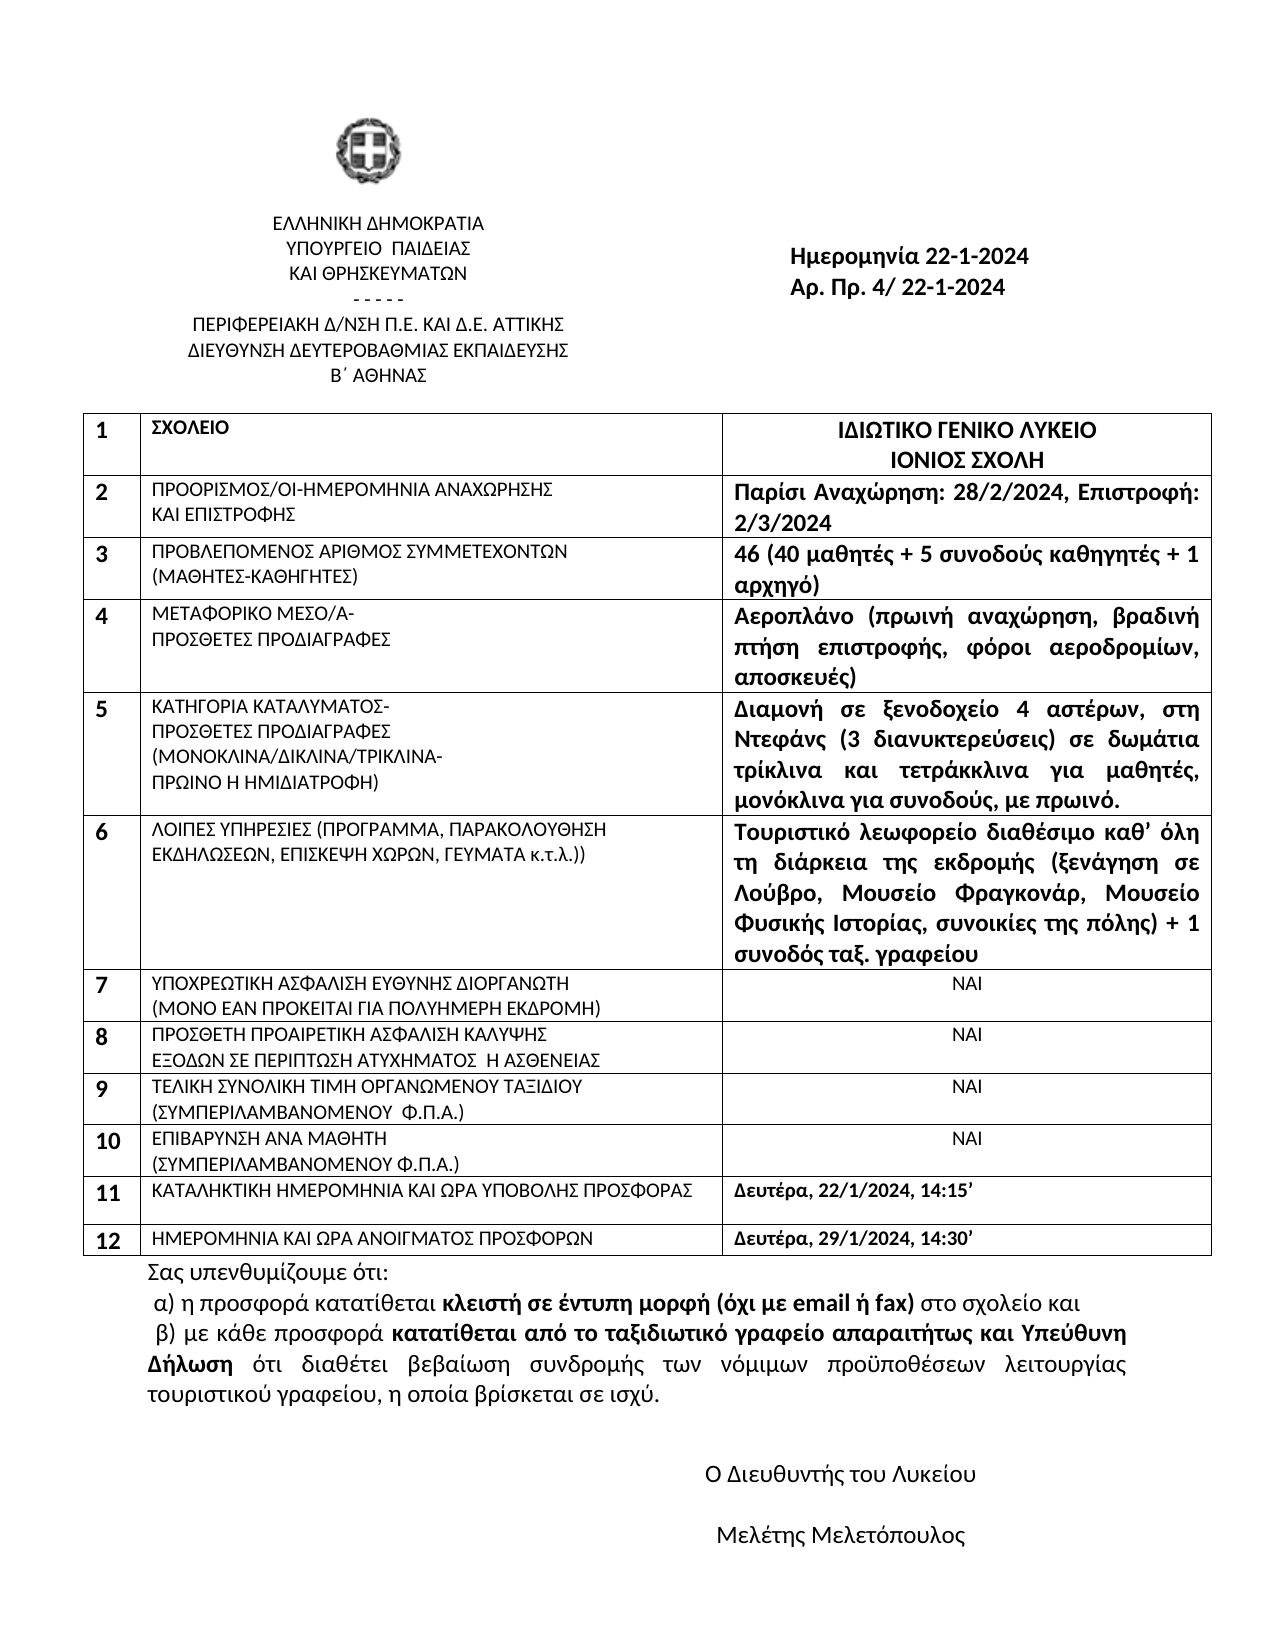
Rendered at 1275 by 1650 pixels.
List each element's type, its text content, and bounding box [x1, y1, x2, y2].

table_cell 2 [84, 476, 140, 537]
table_cell Διαμονή σε ξενοδοχείο 4 αστέρων, στη Ντεφάνς (3 διανυκτερεύσεις) σε δωμάτια τρίκλινα και τετράκκλινα για μαθητές, μονόκλινα για συνοδούς, με πρωινό. [723, 693, 1211, 815]
table_cell ΠΡΟΒΛΕΠΟΜΕΝΟΣ ΑΡΙΘΜΟΣ ΣΥΜΜΕΤΕΧΟΝΤΩΝ (ΜΑΘΗΤΕΣ-ΚΑΘΗΓΗΤΕΣ) [141, 538, 722, 599]
table_cell 7 [84, 970, 140, 1021]
table_cell 9 [84, 1074, 140, 1124]
table_cell 8 [84, 1022, 140, 1072]
table_cell 4 [84, 600, 140, 692]
table_cell ΠΡΟΣΘΕΤΗ ΠΡΟΑΙΡΕΤΙΚΗ ΑΣΦΑΛΙΣΗ ΚΑΛΥΨΗΣ ΕΞΟΔΩΝ ΣΕ ΠΕΡΙΠΤΩΣΗ ΑΤΥΧΗΜΑΤΟΣ Ή ΑΣΘΕΝΕΙΑΣ [141, 1022, 722, 1072]
text α) η προσφορά κατατίθεται κλειστή σε έντυπη μορφή (όχι με email ή fax) στο σχολείο και [148, 1287, 1127, 1317]
table_cell ΝΑΙ [723, 1074, 1211, 1124]
table_cell ΤΕΛΙΚΗ ΣΥΝΟΛΙΚΗ ΤΙΜΗ ΟΡΓΑΝΩΜΕΝΟΥ ΤΑΞΙΔΙΟΥ (ΣΥΜΠΕΡΙΛΑΜΒΑΝΟΜΕΝΟΥ Φ.Π.Α.) [141, 1074, 722, 1124]
text [645, 1420, 1036, 1557]
table_cell ΚΑΤΑΛΗΚΤΙΚΗ ΗΜΕΡΟΜΗΝΙΑ ΚΑΙ ΩΡΑ ΥΠΟΒΟΛΗΣ ΠΡΟΣΦΟΡΑΣ [141, 1177, 722, 1224]
table_cell ΚΑΤΗΓΟΡΙΑ ΚΑΤΑΛΥΜΑΤΟΣ- ΠΡΟΣΘΕΤΕΣ ΠΡΟΔΙΑΓΡΑΦΕΣ (ΜΟΝΟΚΛΙΝΑ/ΔΙΚΛΙΝΑ/ΤΡΙΚΛΙΝΑ- ΠΡΩΙΝΟ Ή ΗΜΙΔΙΑΤΡΟΦΗ) [141, 693, 722, 815]
table_cell ΛΟΙΠΕΣ ΥΠΗΡΕΣΙΕΣ (ΠΡΟΓΡΑΜΜΑ, ΠΑΡΑΚΟΛΟΥΘΗΣΗ ΕΚΔΗΛΩΣΕΩΝ, ΕΠΙΣΚΕΨΗ ΧΩΡΩΝ, ΓΕΥΜΑΤΑ κ.τ.λ.)) [141, 816, 722, 969]
table_cell Δευτέρα, 29/1/2024, 14:30’ [723, 1225, 1211, 1255]
table_header [84, 210, 128, 413]
table_header Ημερομηνία 22-1-2024 Αρ. Πρ. 4/ 22-1-2024 [629, 210, 1130, 413]
table_cell 5 [84, 693, 140, 815]
table_header ΕΛΛΗΝΙΚΗ ΔΗΜΟΚΡΑΤΙΑ ΥΠΟΥΡΓΕΙΟ ΠΑΙΔΕΙΑΣ ΚΑΙ ΘΡΗΣΚΕΥΜΑΤΩΝ - - - - - ΠΕΡΙΦΕΡΕΙΑΚΗ Δ/ΝΣΗ Π.Ε. ΚΑΙ Δ.Ε. ΑΤΤΙΚΗΣ ΔΙΕΥΘΥΝΣΗ ΔΕΥΤΕΡΟΒΑΘΜΙΑΣ ΕΚΠΑΙΔΕΥΣΗΣ Β΄ ΑΘΗΝΑΣ [128, 210, 629, 413]
text β) με κάθε προσφορά κατατίθεται από το ταξιδιωτικό γραφείο απαραιτήτως και Υπεύθυνη Δήλωση ότι διαθέτει βεβαίωση συνδρομής των νόμιμων προϋποθέσεων λειτουργίας τουριστικού γραφείου, η οποία βρίσκεται σε ισχύ. [148, 1317, 1127, 1409]
table_cell 1 [84, 414, 140, 475]
table_cell ΕΠΙΒΑΡΥΝΣΗ ΑΝΑ ΜΑΘΗΤΗ (ΣΥΜΠΕΡΙΛΑΜΒΑΝΟΜΕΝΟΥ Φ.Π.Α.) [141, 1125, 722, 1176]
table_cell ΗΜΕΡΟΜΗΝΙΑ ΚΑΙ ΩΡΑ ΑΝΟΙΓΜΑΤΟΣ ΠΡΟΣΦΟΡΩΝ [141, 1225, 722, 1255]
text Σας υπενθυμίζουμε ότι: [148, 1256, 1127, 1287]
text Μελέτης Μελετόπουλος [660, 1519, 1021, 1549]
table_cell ΣΧΟΛΕΙΟ [141, 414, 722, 475]
table_cell Παρίσι Αναχώρηση: 28/2/2024, Επιστροφή: 2/3/2024 [723, 476, 1211, 537]
table_cell ΝΑΙ [723, 970, 1211, 1021]
text Ο Διευθυντής του Λυκείου [660, 1458, 1021, 1488]
table_cell ΠΡΟΟΡΙΣΜΟΣ/ΟΙ-ΗΜΕΡΟΜΗΝΙΑ ΑΝΑΧΩΡΗΣΗΣ ΚΑΙ ΕΠΙΣΤΡΟΦΗΣ [141, 476, 722, 537]
table_cell 6 [84, 816, 140, 969]
table_cell 10 [84, 1125, 140, 1176]
table_cell 3 [84, 538, 140, 599]
table_cell 12 [84, 1225, 140, 1255]
table_cell ΝΑΙ [723, 1125, 1211, 1176]
table_cell 11 [84, 1177, 140, 1224]
table_cell 46 (40 μαθητές + 5 συνοδούς καθηγητές + 1 αρχηγό) [723, 538, 1211, 599]
table_cell Αεροπλάνο (πρωινή αναχώρηση, βραδινή πτήση επιστροφής, φόροι αεροδρομίων, αποσκευές) [723, 600, 1211, 692]
table_cell ΜΕΤΑΦΟΡΙΚΟ ΜΕΣΟ/Α- ΠΡΟΣΘΕΤΕΣ ΠΡΟΔΙΑΓΡΑΦΕΣ [141, 600, 722, 692]
table_cell ΝΑΙ [723, 1022, 1211, 1072]
table_header [1130, 210, 1211, 413]
table_cell ΥΠΟΧΡΕΩΤΙΚΗ ΑΣΦΑΛΙΣΗ ΕΥΘΥΝΗΣ ΔΙΟΡΓΑΝΩΤΗ (ΜΟΝΟ ΕΑΝ ΠΡΟΚΕΙΤΑΙ ΓΙΑ ΠΟΛΥΗΜΕΡΗ ΕΚΔΡΟΜΗ) [141, 970, 722, 1021]
table_cell Δευτέρα, 22/1/2024, 14:15’ [723, 1177, 1211, 1224]
table_cell Τουριστικό λεωφορείο διαθέσιμο καθ’ όλη τη διάρκεια της εκδρομής (ξενάγηση σε Λούβρο, Μουσείο Φραγκονάρ, Μουσείο Φυσικής Ιστορίας, συνοικίες της πόλης) + 1 συνοδός ταξ. γραφείου [723, 816, 1211, 969]
table_cell ΙΔΙΩΤΙΚΟ ΓΕΝΙΚΟ ΛΥΚΕΙΟ ΙΟΝΙΟΣ ΣΧΟΛΗ [723, 414, 1211, 475]
